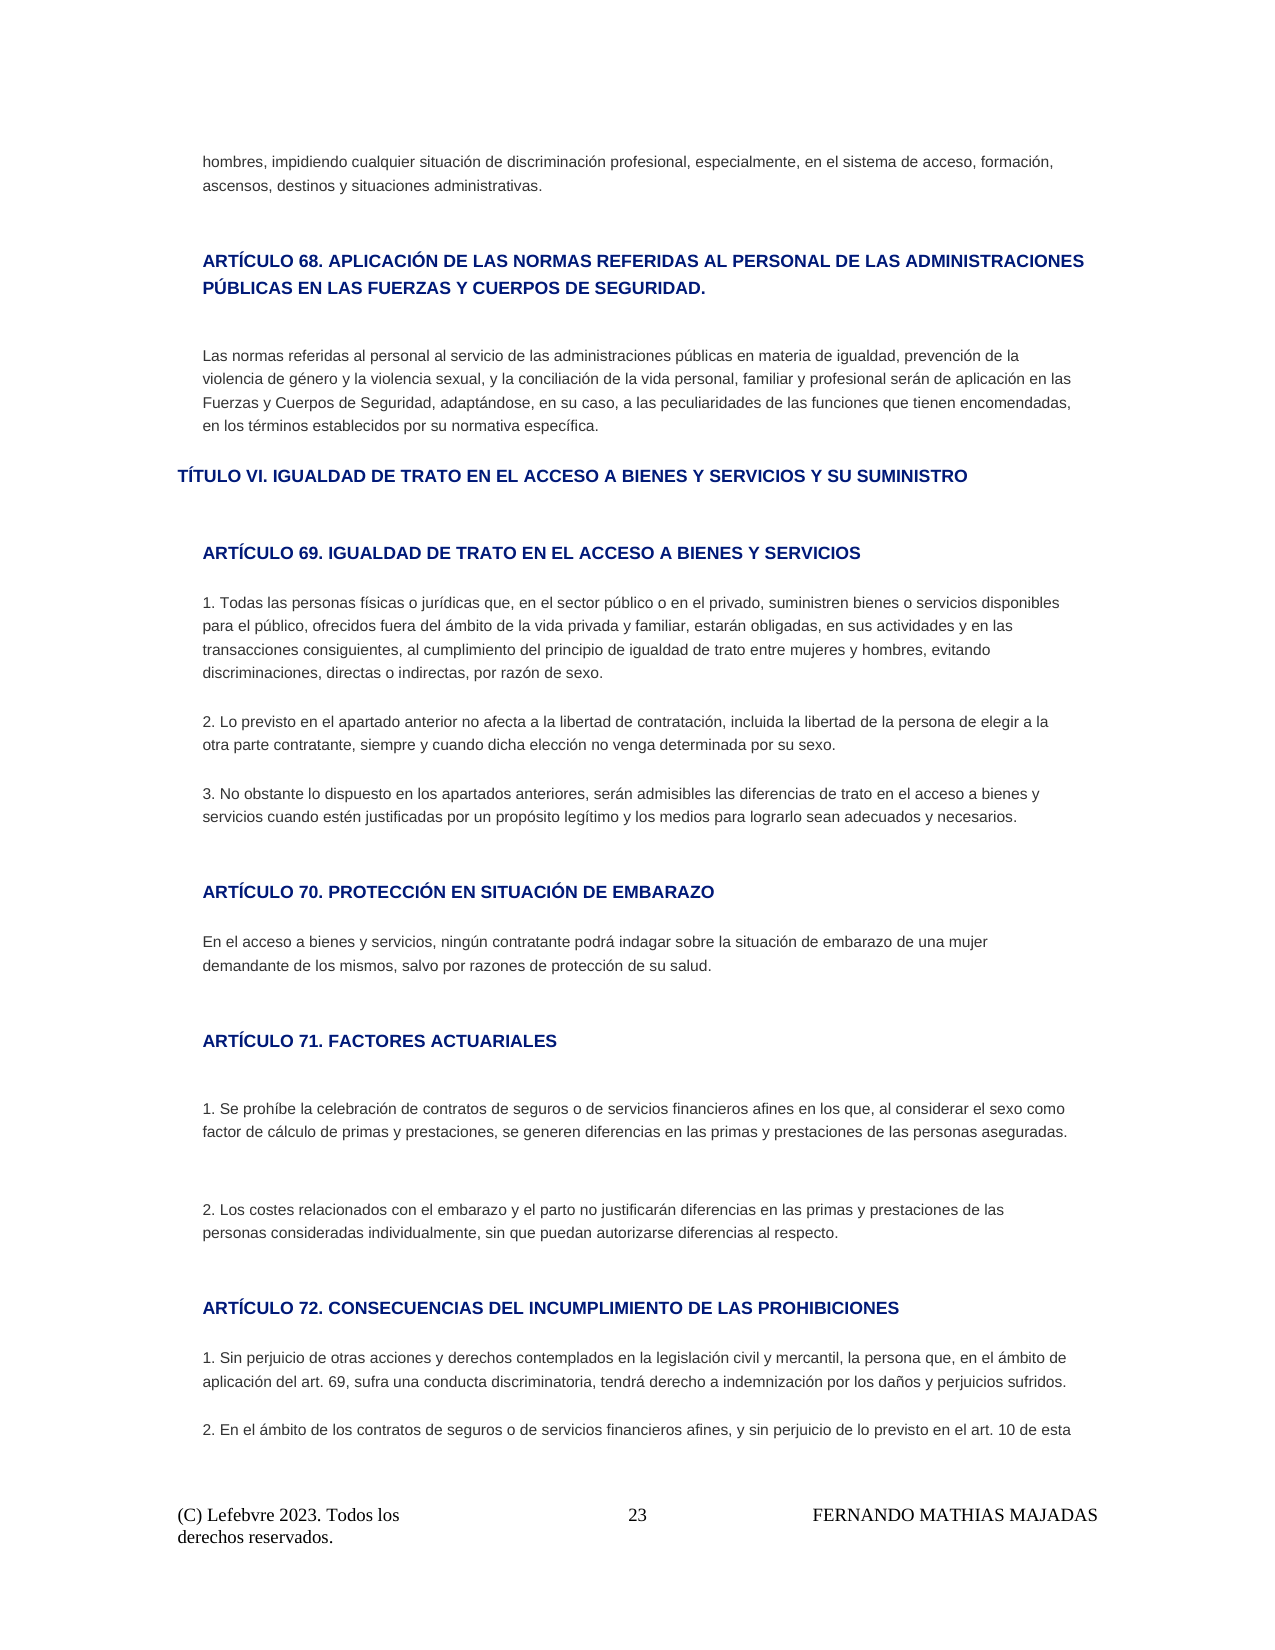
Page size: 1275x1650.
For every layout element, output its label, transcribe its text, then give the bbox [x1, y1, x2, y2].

text COMPARATIVA MODIFICACIONES [202, 323, 1098, 341]
text En el acceso a bienes y servicios, ningún contratante podrá indagar sobre la situación de embarazo de una mujer demandante de los mismos, salvo por razones de protección de su salud. [202, 928, 1073, 974]
text 2. En el ámbito de los contratos de seguros o de servicios financieros afines, y sin perjuicio de lo previsto en el art. 10 de esta [202, 1415, 1073, 1439]
text Artículo 68. Aplicación de las normas referidas al personal de las Administraciones públicas en las Fuerzas y Cuerpos de Seguridad. [202, 244, 1098, 298]
text 1. Se prohíbe la celebración de contratos de seguros o de servicios financieros afines en los que, al considerar el sexo como factor de cálculo de primas y prestaciones, se generen diferencias en las primas y prestaciones de las personas aseguradas. [202, 1094, 1073, 1170]
text Artículo 69. Igualdad de trato en el acceso a bienes y servicios [202, 537, 1098, 563]
text COMPARATIVA MODIFICACIONES [202, 1076, 1098, 1094]
text 3. No obstante lo dispuesto en los apartados anteriores, serán admisibles las diferencias de trato en el acceso a bienes y servicios cuando estén justificadas por un propósito legítimo y los medios para lograrlo sean adecuados y necesarios. [202, 779, 1073, 826]
text Las normas referidas al personal al servicio de las administraciones públicas en materia de igualdad, prevención de la violencia de género y la violencia sexual, y la conciliación de la vida personal, familiar y profesional serán de aplicación en las Fuerzas y Cuerpos de Seguridad, adaptándose, en su caso, a las peculiaridades de las funciones que tienen encomendadas, en los términos establecidos por su normativa específica. [202, 341, 1073, 435]
text 2. Los costes relacionados con el embarazo y el parto no justificarán diferencias en las primas y prestaciones de las personas consideradas individualmente, sin que puedan autorizarse diferencias al respecto. [202, 1195, 1073, 1242]
text 1. Sin perjuicio de otras acciones y derechos contemplados en la legislación civil y mercantil, la persona que, en el ámbito de aplicación del art. 69, sufra una conducta discriminatoria, tendrá derecho a indemnización por los daños y perjuicios sufridos. [202, 1343, 1073, 1390]
text hombres, impidiendo cualquier situación de discriminación profesional, especialmente, en el sistema de acceso, formación, ascensos, destinos y situaciones administrativas. [202, 148, 1073, 194]
text TÍTULO VI. IGUALDAD DE TRATO EN EL ACCESO A BIENES Y SERVICIOS Y SU SUMINISTRO [177, 460, 1098, 487]
text 2. Lo previsto en el apartado anterior no afecta a la libertad de contratación, incluida la libertad de la persona de elegir a la otra parte contratante, siempre y cuando dicha elección no venga determinada por su sexo. [202, 707, 1073, 754]
text Artículo 72. Consecuencias del incumplimiento de las prohibiciones [202, 1292, 1098, 1318]
text Artículo 71. Factores actuariales [202, 1024, 1098, 1051]
text 1. Todas las personas físicas o jurídicas que, en el sector público o en el privado, suministren bienes o servicios disponibles para el público, ofrecidos fuera del ámbito de la vida privada y familiar, estarán obligadas, en sus actividades y en las transacciones consiguientes, al cumplimiento del principio de igualdad de trato entre mujeres y hombres, evitando discriminaciones, directas o indirectas, por razón de sexo. [202, 588, 1073, 682]
text Artículo 70. Protección en situación de embarazo [202, 876, 1098, 903]
